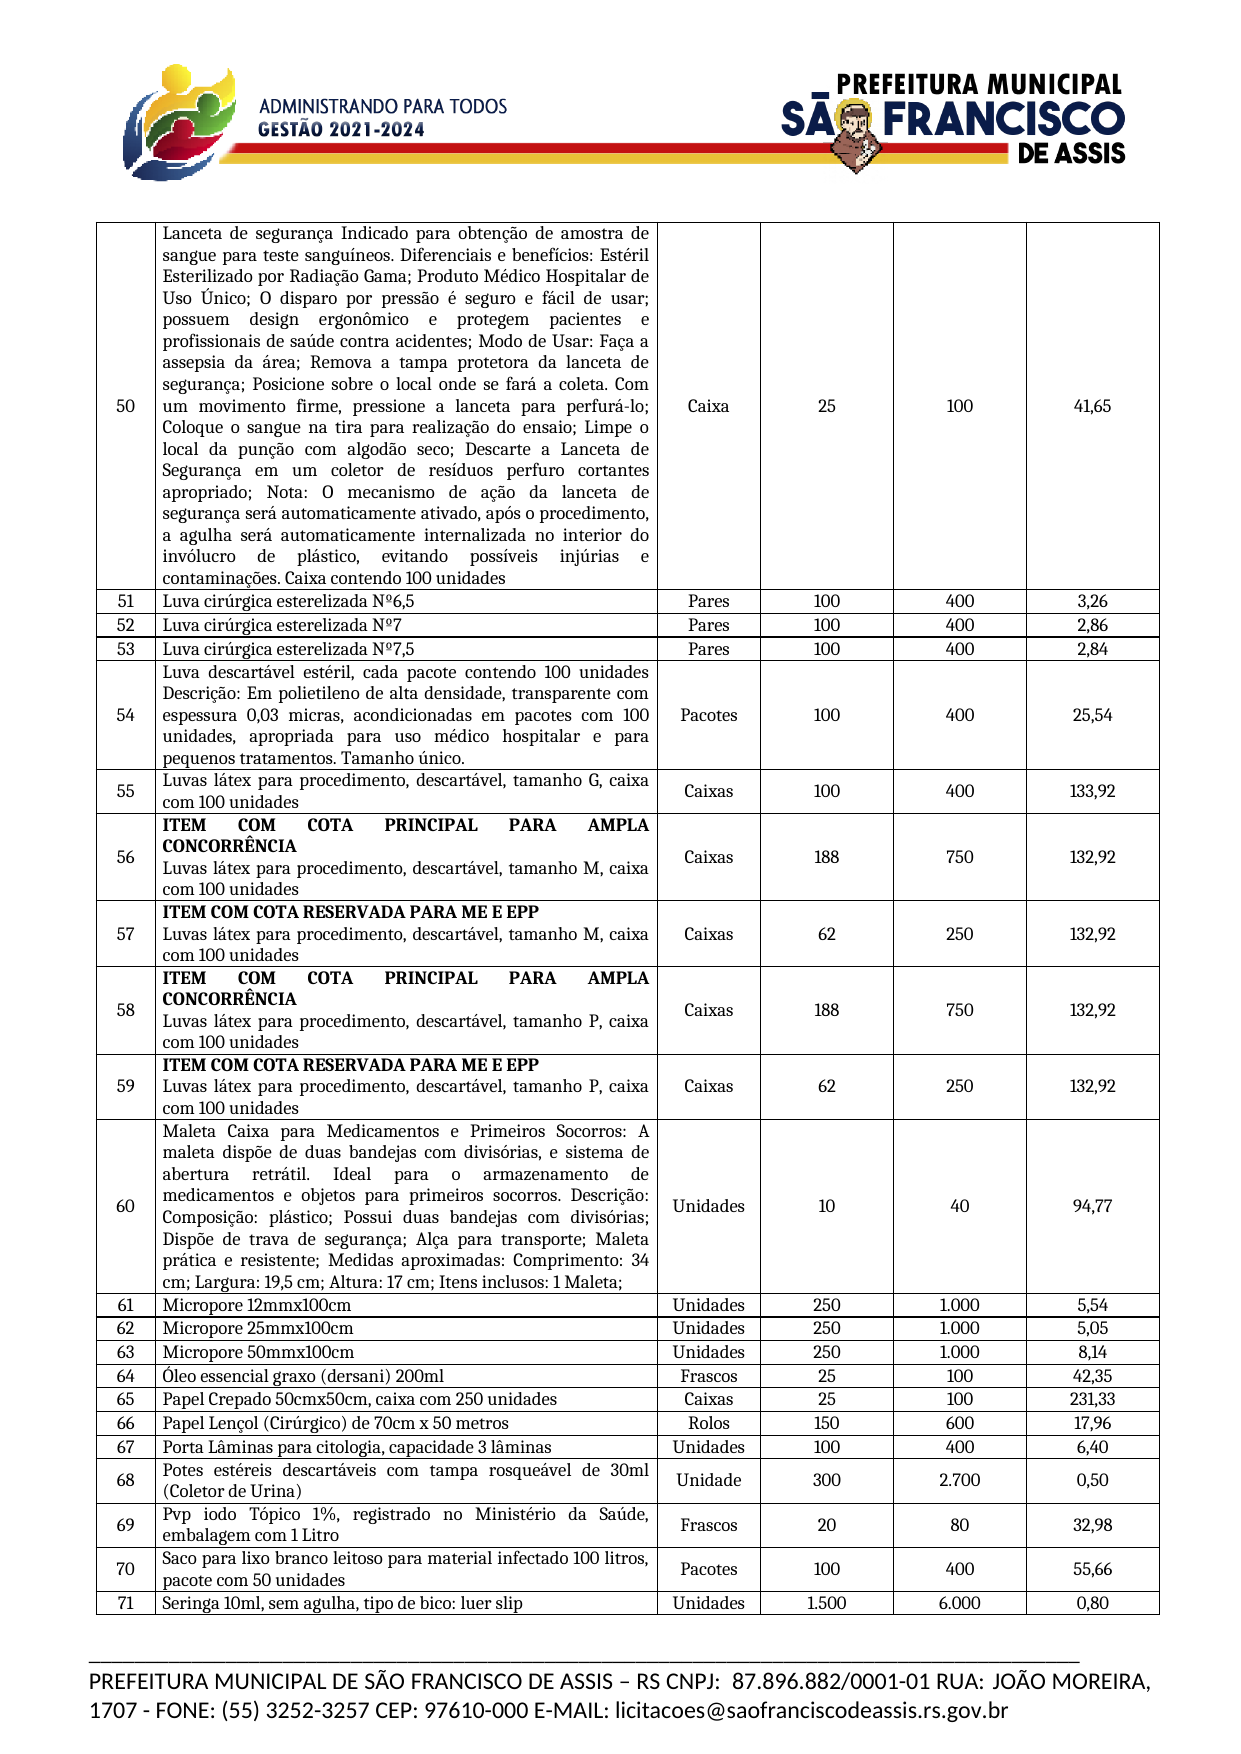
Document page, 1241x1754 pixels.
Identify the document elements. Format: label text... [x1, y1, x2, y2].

table_cell 1.500 [761, 1592, 893, 1614]
table_cell ITEM COM COTA PRINCIPAL PARA AMPLA CONCORRÊNCIA Luvas látex para procedimento, descartável, tamanho M, caixa com 100 unidades [156, 814, 657, 900]
table_cell 50 [97, 223, 155, 589]
table_cell Luva cirúrgica esterelizada Nº6,5 [156, 590, 657, 613]
table_cell 188 [761, 814, 893, 900]
table_cell Caixas [658, 770, 760, 813]
table_cell 67 [97, 1436, 155, 1458]
table_cell Unidade [658, 1459, 760, 1502]
table_cell 400 [894, 614, 1026, 636]
table_cell Saco para lixo branco leitoso para material infectado 100 litros, pacote com 50 unidades [156, 1548, 657, 1591]
table_cell 250 [894, 901, 1026, 966]
table_cell Pvp iodo Tópico 1%, registrado no Ministério da Saúde, embalagem com 1 Litro [156, 1504, 657, 1547]
table_cell Potes estéreis descartáveis com tampa rosqueável de 30ml (Coletor de Urina) [156, 1459, 657, 1502]
table_cell Caixa [658, 223, 760, 589]
table_cell Rolos [658, 1412, 760, 1434]
table_cell 400 [894, 770, 1026, 813]
table_cell ITEM COM COTA RESERVADA PARA ME E EPP Luvas látex para procedimento, descartável, tamanho M, caixa com 100 unidades [156, 901, 657, 966]
table_cell 66 [97, 1412, 155, 1434]
table_cell 61 [97, 1294, 155, 1316]
table_cell 400 [894, 1436, 1026, 1458]
table_cell 2.700 [894, 1459, 1026, 1502]
table_cell 1.000 [894, 1318, 1026, 1340]
table_cell 60 [97, 1120, 155, 1293]
table_cell Pacotes [658, 661, 760, 769]
table_cell Frascos [658, 1365, 760, 1387]
table_cell 250 [761, 1318, 893, 1340]
table_cell 100 [761, 1436, 893, 1458]
table_cell Seringa 10ml, sem agulha, tipo de bico: luer slip [156, 1592, 657, 1614]
table_cell Frascos [658, 1504, 760, 1547]
table_cell 63 [97, 1341, 155, 1364]
table_cell 71 [97, 1592, 155, 1614]
table_cell 100 [761, 614, 893, 636]
table_cell 54 [97, 661, 155, 769]
table_cell 64 [97, 1365, 155, 1387]
table_cell 100 [894, 1365, 1026, 1387]
table_cell 55,66 [1027, 1548, 1159, 1591]
table_cell 100 [894, 1388, 1026, 1411]
table_cell 58 [97, 967, 155, 1053]
table_cell 100 [761, 590, 893, 613]
table_cell 100 [761, 661, 893, 769]
table_cell 132,92 [1027, 901, 1159, 966]
table_cell 8,14 [1027, 1341, 1159, 1364]
table_cell 25 [761, 223, 893, 589]
table_cell 51 [97, 590, 155, 613]
table_cell 400 [894, 590, 1026, 613]
table_cell 0,50 [1027, 1459, 1159, 1502]
table_cell 53 [97, 638, 155, 660]
table_cell Micropore 25mmx100cm [156, 1318, 657, 1340]
table_cell ITEM COM COTA PRINCIPAL PARA AMPLA CONCORRÊNCIA Luvas látex para procedimento, descartável, tamanho P, caixa com 100 unidades [156, 967, 657, 1053]
table_cell 42,35 [1027, 1365, 1159, 1387]
table_cell Lanceta de segurança Indicado para obtenção de amostra de sangue para teste sanguíneos. Diferenciais e benefícios: Estéril Esterilizado por Radiação Gama; Produto Médico Hospitalar de Uso Único; O disparo por pressão é seguro e fácil de usar; possuem design ergonômico e protegem pacientes e profissionais de saúde contra acidentes; Modo de Usar: Faça a assepsia da área; Remova a tampa protetora da lanceta de segurança; Posicione sobre o local onde se fará a coleta. Com um movimento firme, pressione a lanceta para perfurá-lo; Coloque o sangue na tira para realização do ensaio; Limpe o local da punção com algodão seco; Descarte a Lanceta de Segurança em um coletor de resíduos perfuro cortantes apropriado; Nota: O mecanismo de ação da lanceta de segurança será automaticamente ativado, após o procedimento, a agulha será automaticamente internalizada no interior do invólucro de plástico, evitando possíveis injúrias e contaminações. Caixa contendo 100 unidades [156, 223, 657, 589]
table_cell 52 [97, 614, 155, 636]
table_cell 100 [761, 1548, 893, 1591]
table_cell Unidades [658, 1436, 760, 1458]
table_cell 150 [761, 1412, 893, 1434]
table_cell Papel Crepado 50cmx50cm, caixa com 250 unidades [156, 1388, 657, 1411]
table_cell 100 [894, 223, 1026, 589]
table_cell Caixas [658, 901, 760, 966]
table_cell 600 [894, 1412, 1026, 1434]
table_cell 0,80 [1027, 1592, 1159, 1614]
table_cell 188 [761, 967, 893, 1053]
table_cell 20 [761, 1504, 893, 1547]
table_cell Unidades [658, 1294, 760, 1316]
table_cell Papel Lençol (Cirúrgico) de 70cm x 50 metros [156, 1412, 657, 1434]
table_cell 41,65 [1027, 223, 1159, 589]
table_cell Unidades [658, 1318, 760, 1340]
table_cell 100 [761, 770, 893, 813]
table_cell Micropore 12mmx100cm [156, 1294, 657, 1316]
table_cell 2,86 [1027, 614, 1159, 636]
table_cell 62 [761, 1055, 893, 1119]
table_cell 5,05 [1027, 1318, 1159, 1340]
table_cell Luva cirúrgica esterelizada Nº7 [156, 614, 657, 636]
table_cell Caixas [658, 814, 760, 900]
table_cell Maleta Caixa para Medicamentos e Primeiros Socorros: A maleta dispõe de duas bandejas com divisórias, e sistema de abertura retrátil. Ideal para o armazenamento de medicamentos e objetos para primeiros socorros. Descrição: Composição: plástico; Possui duas bandejas com divisórias; Dispõe de trava de segurança; Alça para transporte; Maleta prática e resistente; Medidas aproximadas: Comprimento: 34 cm; Largura: 19,5 cm; Altura: 17 cm; Itens inclusos: 1 Maleta; [156, 1120, 657, 1293]
table_cell 1.000 [894, 1341, 1026, 1364]
table_cell 62 [761, 901, 893, 966]
table_cell 25,54 [1027, 661, 1159, 769]
table_cell 132,92 [1027, 1055, 1159, 1119]
table_cell Luva descartável estéril, cada pacote contendo 100 unidades Descrição: Em polietileno de alta densidade, transparente com espessura 0,03 micras, acondicionadas em pacotes com 100 unidades, apropriada para uso médico hospitalar e para pequenos tratamentos. Tamanho único. [156, 661, 657, 769]
table_cell Caixas [658, 1388, 760, 1411]
table_cell Micropore 50mmx100cm [156, 1341, 657, 1364]
table_cell Luva cirúrgica esterelizada Nº7,5 [156, 638, 657, 660]
table_cell 32,98 [1027, 1504, 1159, 1547]
table_cell Óleo essencial graxo (dersani) 200ml [156, 1365, 657, 1387]
table_cell ITEM COM COTA RESERVADA PARA ME E EPP Luvas látex para procedimento, descartável, tamanho P, caixa com 100 unidades [156, 1055, 657, 1119]
table_cell Pares [658, 590, 760, 613]
table_cell Caixas [658, 967, 760, 1053]
table_cell 94,77 [1027, 1120, 1159, 1293]
table_cell 400 [894, 638, 1026, 660]
table_cell 68 [97, 1459, 155, 1502]
table_cell 57 [97, 901, 155, 966]
table_cell 300 [761, 1459, 893, 1502]
table_cell 62 [97, 1318, 155, 1340]
table_cell Caixas [658, 1055, 760, 1119]
table_cell 6,40 [1027, 1436, 1159, 1458]
table_cell 750 [894, 967, 1026, 1053]
table_cell 3,26 [1027, 590, 1159, 613]
table_cell 400 [894, 661, 1026, 769]
table_cell 55 [97, 770, 155, 813]
table_cell 231,33 [1027, 1388, 1159, 1411]
table_cell 132,92 [1027, 967, 1159, 1053]
table_cell 1.000 [894, 1294, 1026, 1316]
table_cell 10 [761, 1120, 893, 1293]
table_cell 5,54 [1027, 1294, 1159, 1316]
table_cell 132,92 [1027, 814, 1159, 900]
table_cell 100 [761, 638, 893, 660]
table_cell 69 [97, 1504, 155, 1547]
table_cell 17,96 [1027, 1412, 1159, 1434]
table_cell Unidades [658, 1592, 760, 1614]
table_cell 80 [894, 1504, 1026, 1547]
table_cell 250 [894, 1055, 1026, 1119]
table_cell Pacotes [658, 1548, 760, 1591]
table_cell Pares [658, 638, 760, 660]
table_cell 133,92 [1027, 770, 1159, 813]
table_cell 40 [894, 1120, 1026, 1293]
table_cell 400 [894, 1548, 1026, 1591]
table_cell 250 [761, 1341, 893, 1364]
table_cell 70 [97, 1548, 155, 1591]
table_cell 6.000 [894, 1592, 1026, 1614]
table_cell 750 [894, 814, 1026, 900]
table_cell 59 [97, 1055, 155, 1119]
table_cell Unidades [658, 1120, 760, 1293]
table_cell 25 [761, 1388, 893, 1411]
table_cell 2,84 [1027, 638, 1159, 660]
table_cell Porta Lâminas para citologia, capacidade 3 lâminas [156, 1436, 657, 1458]
table_cell 56 [97, 814, 155, 900]
table_cell 250 [761, 1294, 893, 1316]
table_cell 25 [761, 1365, 893, 1387]
table_cell Unidades [658, 1341, 760, 1364]
table_cell 65 [97, 1388, 155, 1411]
table_cell Pares [658, 614, 760, 636]
table_cell Luvas látex para procedimento, descartável, tamanho G, caixa com 100 unidades [156, 770, 657, 813]
